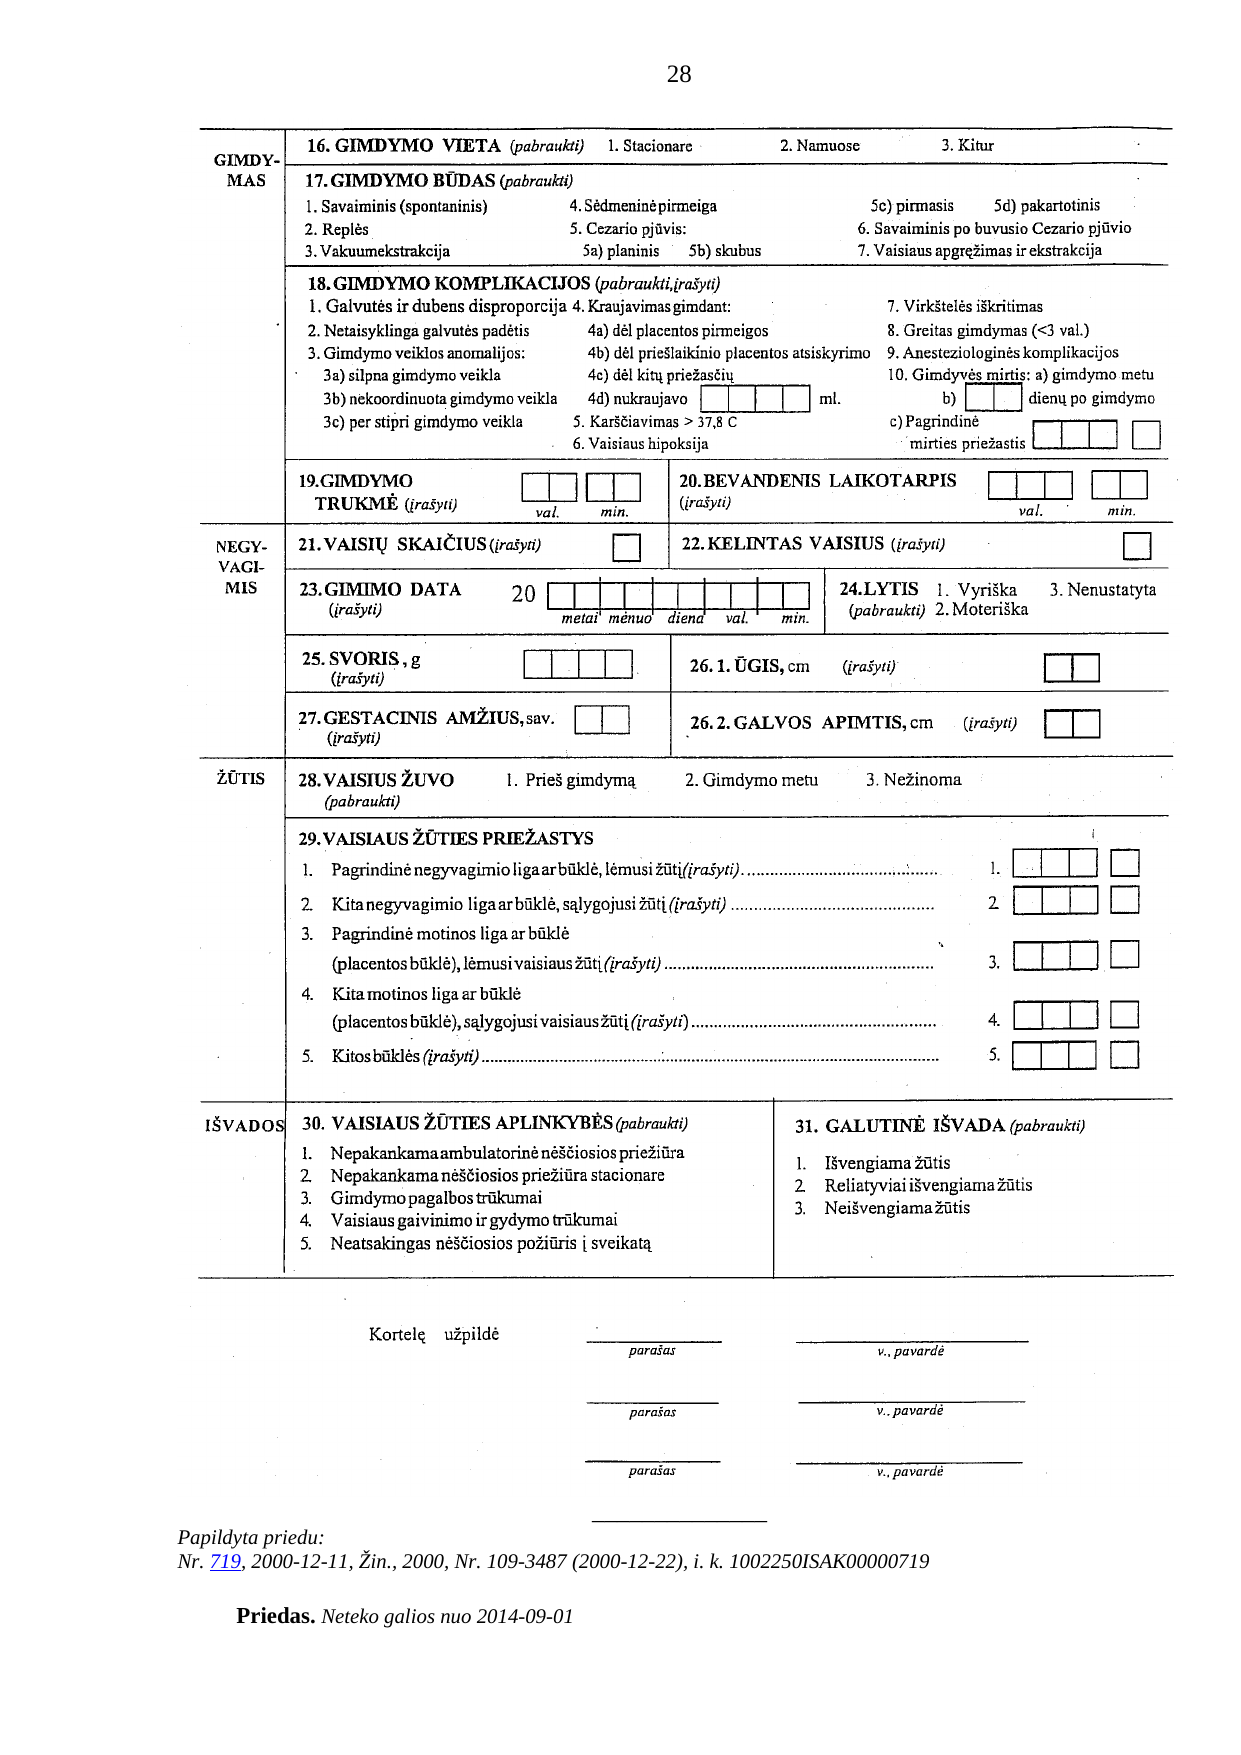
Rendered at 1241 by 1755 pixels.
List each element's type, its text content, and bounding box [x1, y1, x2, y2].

text ______________ [177, 1497, 1181, 1525]
text Papildyta priedu: [177, 1525, 1181, 1549]
text Priedas. Neteko galios nuo 2014-09-01 [177, 1602, 1181, 1628]
text Nr. 719, 2000-12-11, Žin., 2000, Nr. 109-3487 (2000-12-22), i. k. 1002250ISAK00000719 [177, 1549, 1181, 1573]
